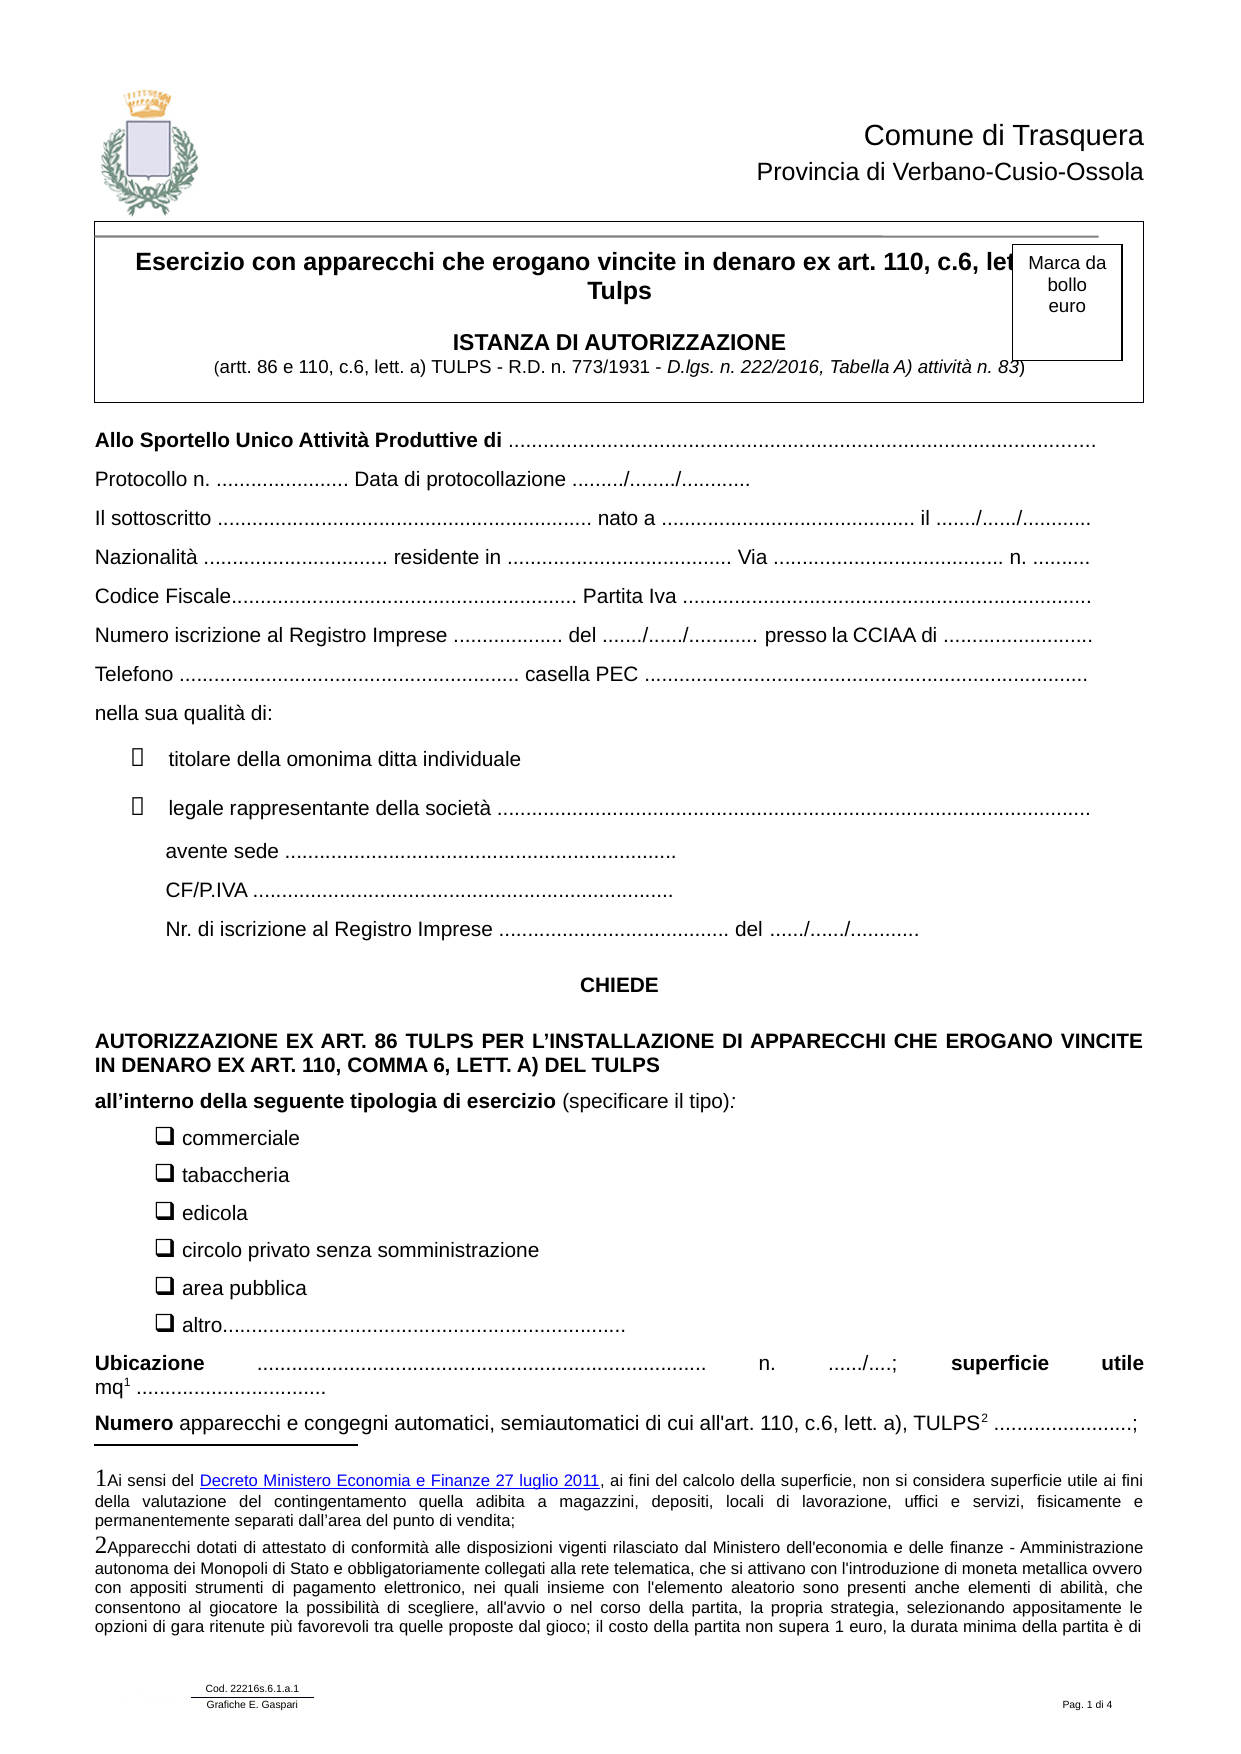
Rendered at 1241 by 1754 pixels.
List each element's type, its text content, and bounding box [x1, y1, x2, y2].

text Provincia di Verbano-Cusio-Ossola [200, 157, 1144, 185]
text Il sottoscritto ................................................................. nato a ............................................ il ......./....../............ [94, 506, 1144, 530]
picture [98, 87, 200, 219]
text avente sede .................................................................... [165, 839, 1144, 863]
text Numero iscrizione al Registro Imprese ................... del ......./....../............ presso la CCIAA di .......................... [94, 623, 1144, 647]
text all’interno della seguente tipologia di esercizio (specificare il tipo): [94, 1089, 1144, 1113]
text  commerciale [153, 1126, 1144, 1151]
text Ai sensi del Decreto Ministero Economia e Finanze 27 luglio 2011, ai fini del calcolo della superficie, non si considera superficie utile ai fini della valutazione del contingentamento quella adibita a magazzini, depositi, locali di lavorazione, uffici e servizi, fisicamente e permanentemente separati dall’area del punto di vendita; [94, 1463, 1144, 1530]
text Numero apparecchi e congegni automatici, semiautomatici di cui all'art. 110, c.6, lett. a), TULPS ........................; [94, 1411, 1144, 1435]
text  titolare della omonima ditta individuale [130, 739, 1144, 773]
text Telefono ........................................................... casella PEC ............................................................................. [94, 661, 1144, 685]
text Nr. di iscrizione al Registro Imprese ........................................ del ....../....../............ [165, 917, 1144, 941]
text Codice Fiscale............................................................ Partita Iva ....................................................................... [94, 584, 1144, 608]
text  area pubblica [153, 1276, 1144, 1301]
text  tabaccheria [153, 1163, 1144, 1188]
text  edicola [153, 1201, 1144, 1226]
text Apparecchi dotati di attestato di conformità alle disposizioni vigenti rilasciato dal Ministero dell'economia e delle finanze - Amministrazione autonoma dei Monopoli di Stato e obbligatoriamente collegati alla rete telematica, che si attivano con l'introduzione di moneta metallica ovvero con appositi strumenti di pagamento elettronico, nei quali insieme con l'elemento aleatorio sono presenti anche elementi di abilità, che consentono al giocatore la possibilità di scegliere, all'avvio o nel corso della partita, la propria strategia, selezionando appositamente le opzioni di gara ritenute più favorevoli tra quelle proposte dal gioco; il costo della partita non supera 1 euro, la durata minima della partita è di [94, 1530, 1144, 1636]
text  circolo privato senza somministrazione [153, 1238, 1144, 1263]
text nella sua qualità di: [94, 700, 1144, 724]
text Protocollo n. ....................... Data di protocollazione ........./......../............ [94, 467, 1144, 491]
text AUTORIZZAZIONE EX ART. 86 TULPS PER L’INSTALLAZIONE DI APPARECCHI CHE EROGANO VINCITE IN DENARO EX ART. 110, COMMA 6, LETT. A) DEL TULPS [94, 1029, 1144, 1077]
text Allo Sportello Unico Attività Produttive di [94, 428, 1144, 452]
text CHIEDE [94, 973, 1144, 997]
table_header Esercizio con apparecchi che erogano vincite in denaro ex art. 110, c.6, lett. a) del Tulps ISTANZA DI AUTORIZZAZIONE (artt. 86 e 110, c.6, lett. a) TULPS - R.D. n. 773/1931 - D.lgs. n. 222/2016, Tabella A) attività n. 83) [95, 222, 1143, 402]
text  legale rappresentante della società ....................................................................................................... [130, 789, 1144, 823]
text  altro...................................................................... [153, 1313, 1144, 1338]
text Nazionalità ................................ residente in ....................................... Via ........................................ n. .......... [94, 545, 1144, 569]
text Ubicazione .............................................................................. n. ....../....; superficie utile mq ................................. [94, 1351, 1144, 1399]
text CF/P.IVA ......................................................................... [165, 878, 1144, 902]
text Comune di Trasquera [200, 118, 1144, 152]
